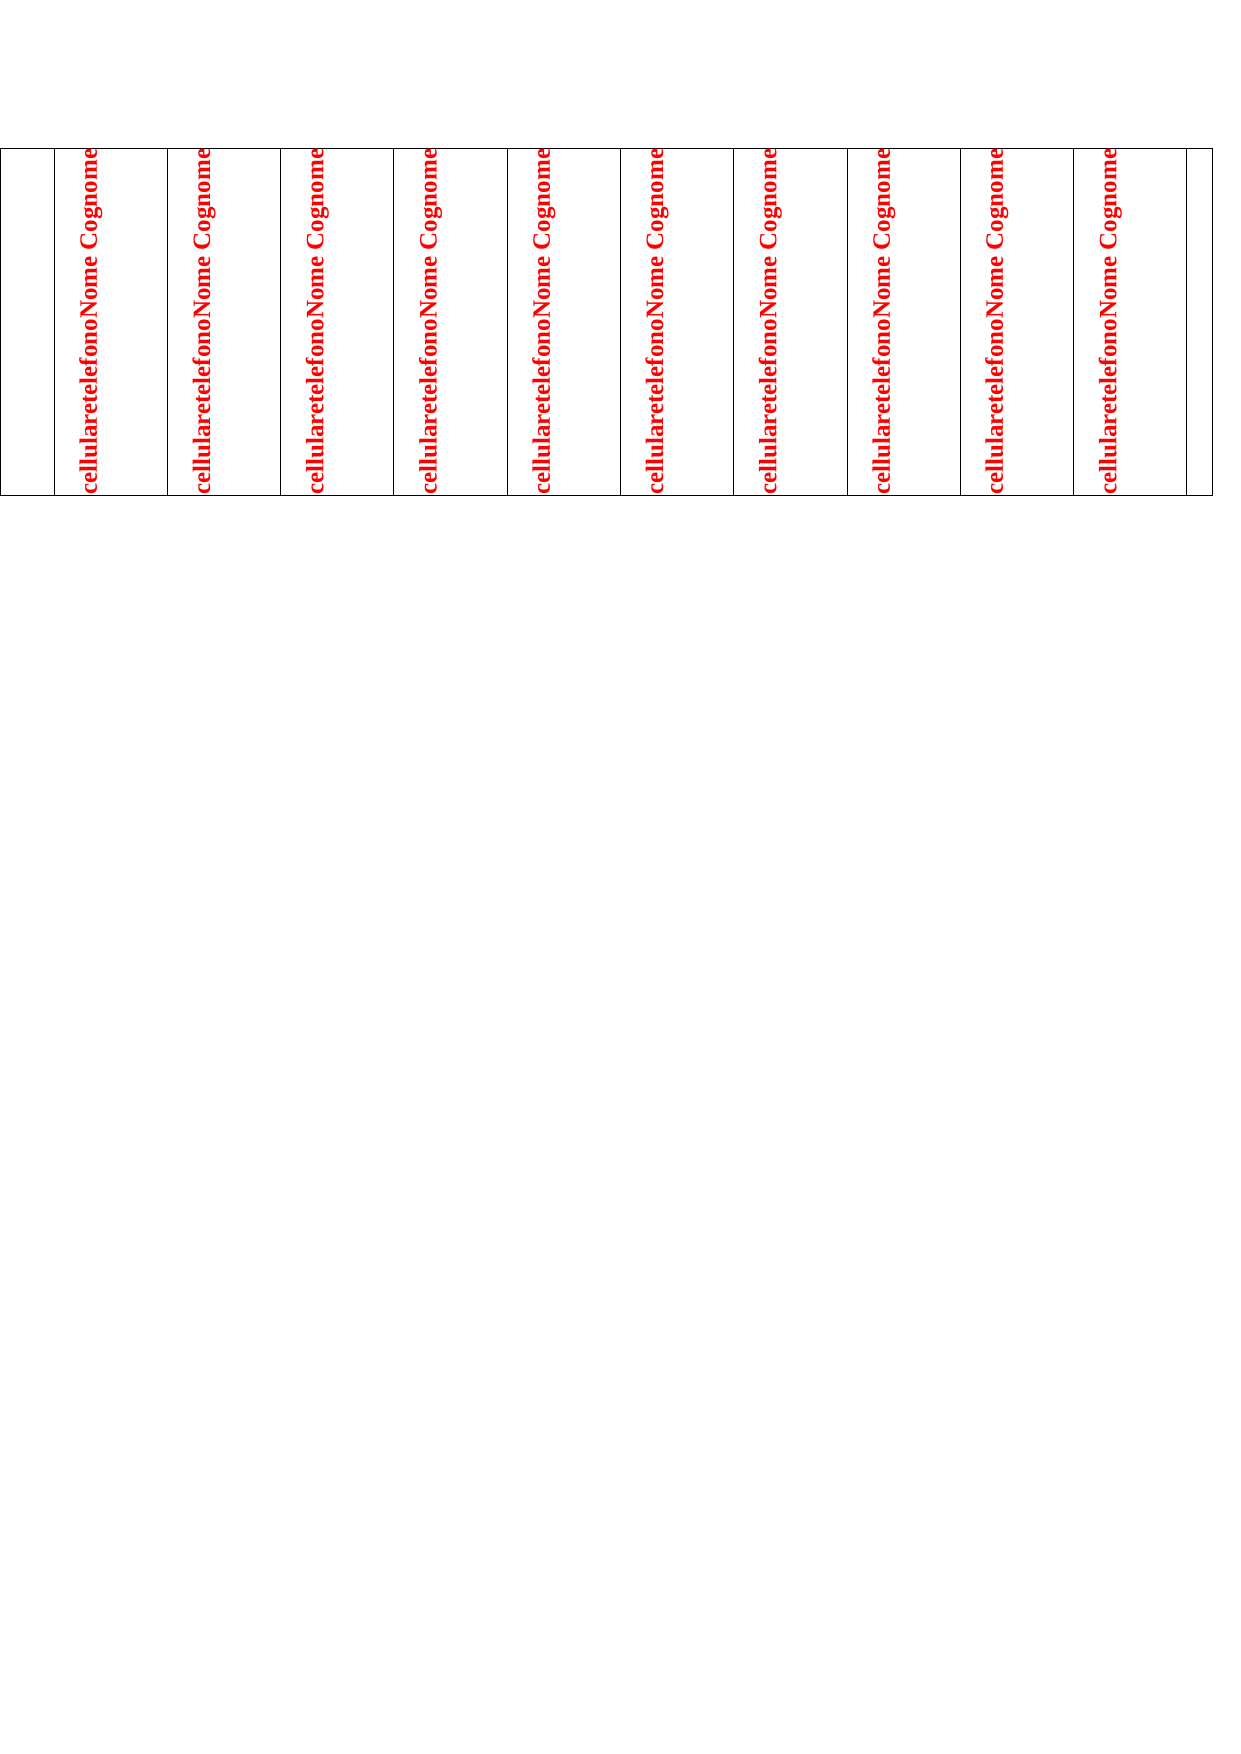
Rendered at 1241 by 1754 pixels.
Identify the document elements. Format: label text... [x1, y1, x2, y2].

table_header Telefono: 0e [1, 149, 54, 494]
table_header Nome Cognome telefono cellulare [1074, 149, 1186, 494]
table_header Nome Cognome telefono cellulare [168, 149, 280, 494]
table_header Nome Cognome telefono cellulare [621, 149, 733, 494]
table_header Nome Cognome telefono cellulare [508, 149, 620, 494]
table_header Nome Cognome telefono cellulare [281, 149, 393, 494]
table_header Nome Cognome telefono cellulare [848, 149, 960, 494]
table_header [1187, 149, 1212, 494]
table_header Nome Cognome telefono cellulare [961, 149, 1073, 494]
table_header Nome Cognome telefono cellulare [734, 149, 847, 494]
table_header Nome Cognome telefono cellulare [55, 149, 167, 494]
table_header Nome Cognome telefono cellulare [394, 149, 507, 494]
